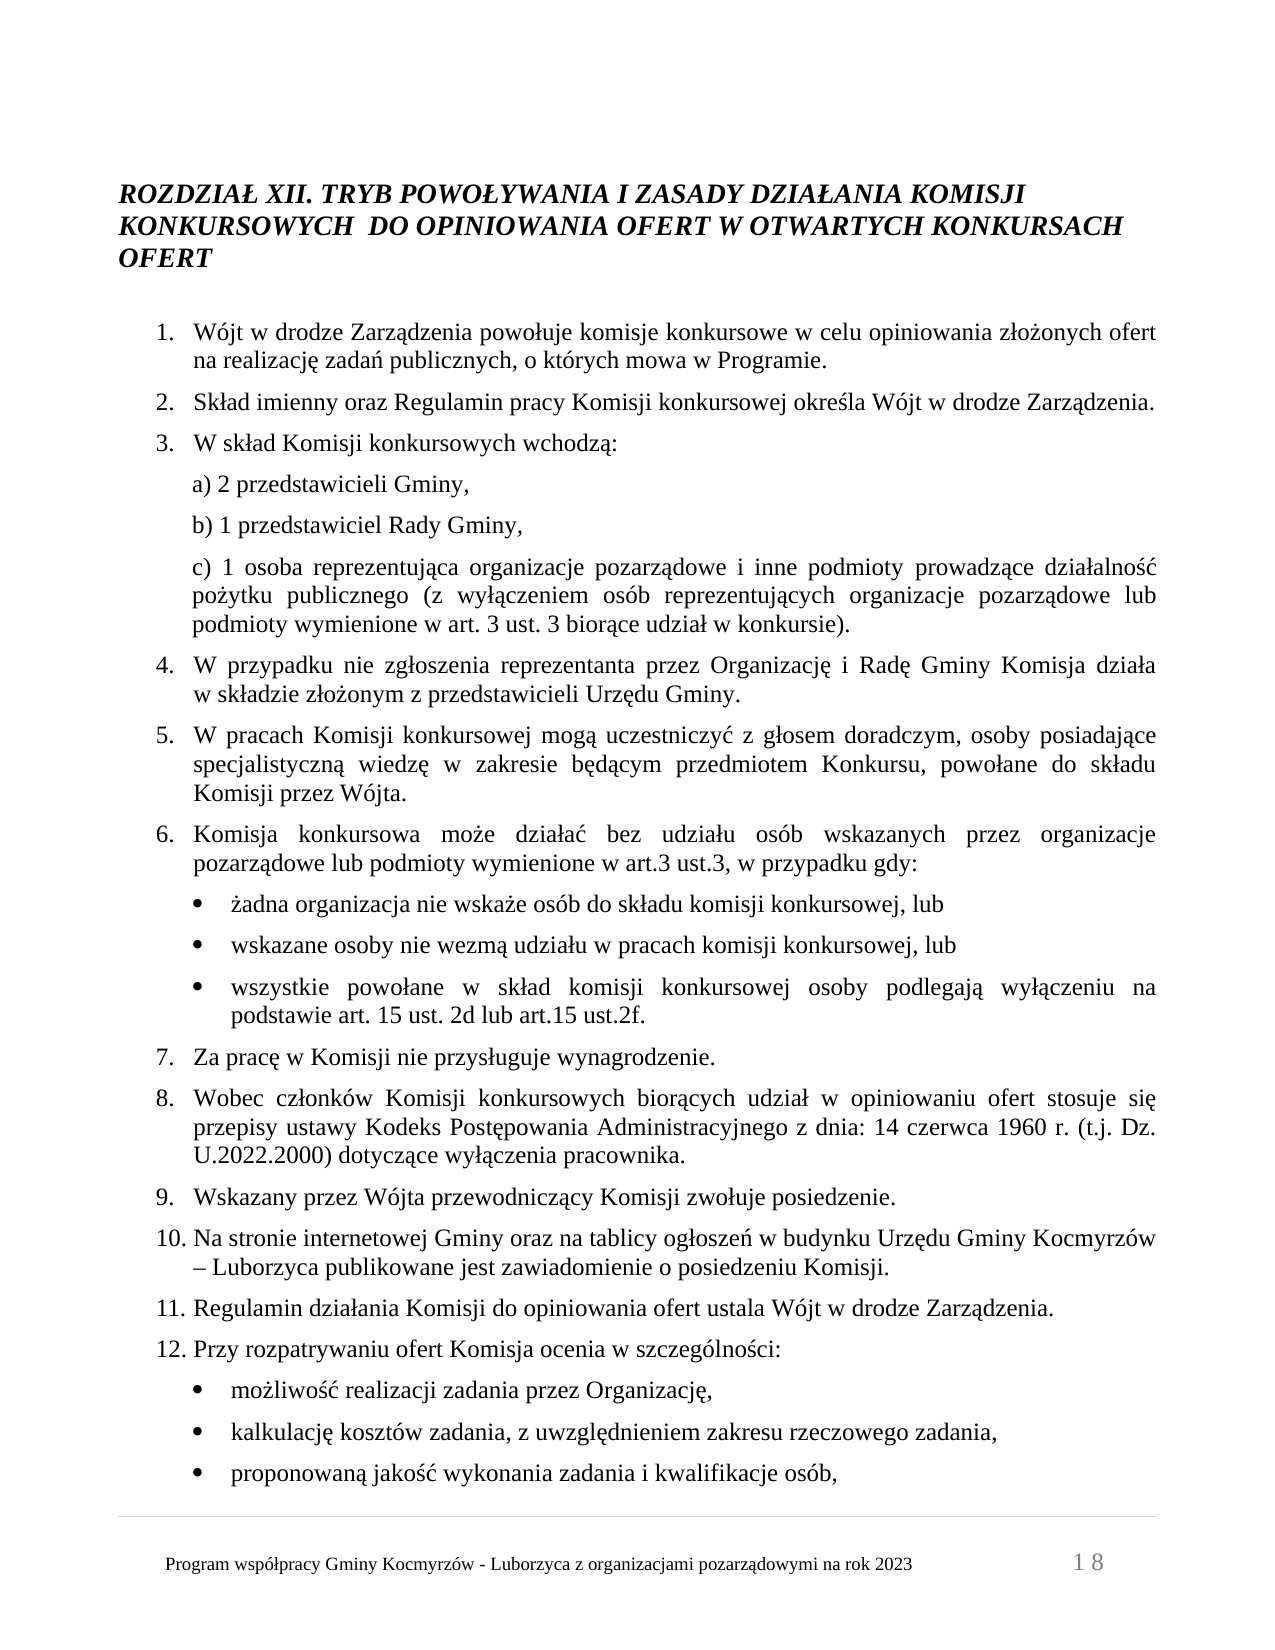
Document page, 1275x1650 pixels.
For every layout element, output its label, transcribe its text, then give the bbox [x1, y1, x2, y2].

list Wskazany przez Wójta przewodniczący Komisji zwołuje posiedzenie. [156, 1182, 1157, 1210]
text a) 2 przedstawicieli Gminy, [192, 469, 1157, 498]
list W pracach Komisji konkursowej mogą uczestniczyć z głosem doradczym, osoby posiadające specjalistyczną wiedzę w zakresie będącym przedmiotem Konkursu, powołane do składu Komisji przez Wójta. [156, 720, 1157, 807]
list wszystkie powołane w skład komisji konkursowej osoby podlegają wyłączeniu na podstawie art. 15 ust. 2d lub art.15 ust.2f. [193, 972, 1157, 1029]
subtitle ROZDZIAŁ XII. TRYB POWOŁYWANIA I ZASADY DZIAŁANIA KOMISJI KONKURSOWYCH DO OPINIOWANIA OFERT W OTWARTYCH KONKURSACH OFERT [118, 177, 1157, 274]
list Regulamin działania Komisji do opiniowania ofert ustala Wójt w drodze Zarządzenia. [156, 1293, 1157, 1322]
list Na stronie internetowej Gminy oraz na tablicy ogłoszeń w budynku Urzędu Gminy Kocmyrzów – Luborzyca publikowane jest zawiadomienie o posiedzeniu Komisji. [156, 1223, 1157, 1280]
list Za pracę w Komisji nie przysługuje wynagrodzenie. [156, 1042, 1157, 1070]
text c) 1 osoba reprezentująca organizacje pozarządowe i inne podmioty prowadzące działalność pożytku publicznego (z wyłączeniem osób reprezentujących organizacje pozarządowe lub podmioty wymienione w art. 3 ust. 3 biorące udział w konkursie). [192, 552, 1157, 638]
list wskazane osoby nie wezmą udziału w pracach komisji konkursowej, lub [193, 930, 1157, 959]
list kalkulację kosztów zadania, z uwzględnieniem zakresu rzeczowego zadania, [193, 1417, 1157, 1445]
text b) 1 przedstawiciel Rady Gminy, [192, 510, 1157, 539]
list W przypadku nie zgłoszenia reprezentanta przez Organizację i Radę Gminy Komisja działa w składzie złożonym z przedstawicieli Urzędu Gminy. [156, 650, 1157, 708]
list Skład imienny oraz Regulamin pracy Komisji konkursowej określa Wójt w drodze Zarządzenia. [156, 387, 1157, 415]
list Przy rozpatrywaniu ofert Komisja ocenia w szczególności: [156, 1334, 1157, 1363]
list Komisja konkursowa może działać bez udziału osób wskazanych przez organizacje pozarządowe lub podmioty wymienione w art.3 ust.3, w przypadku gdy: [156, 819, 1157, 877]
list Wójt w drodze Zarządzenia powołuje komisje konkursowe w celu opiniowania złożonych ofert na realizację zadań publicznych, o których mowa w Programie. [156, 317, 1157, 374]
list W skład Komisji konkursowych wchodzą: [156, 428, 1157, 457]
list możliwość realizacji zadania przez Organizację, [193, 1375, 1157, 1404]
list żadna organizacja nie wskaże osób do składu komisji konkursowej, lub [193, 889, 1157, 918]
list Wobec członków Komisji konkursowych biorących udział w opiniowaniu ofert stosuje się przepisy ustawy Kodeks Postępowania Administracyjnego z dnia: 14 czerwca 1960 r. (t.j. Dz. U.2022.2000) dotyczące wyłączenia pracownika. [156, 1083, 1157, 1169]
list proponowaną jakość wykonania zadania i kwalifikacje osób, [193, 1458, 1157, 1487]
